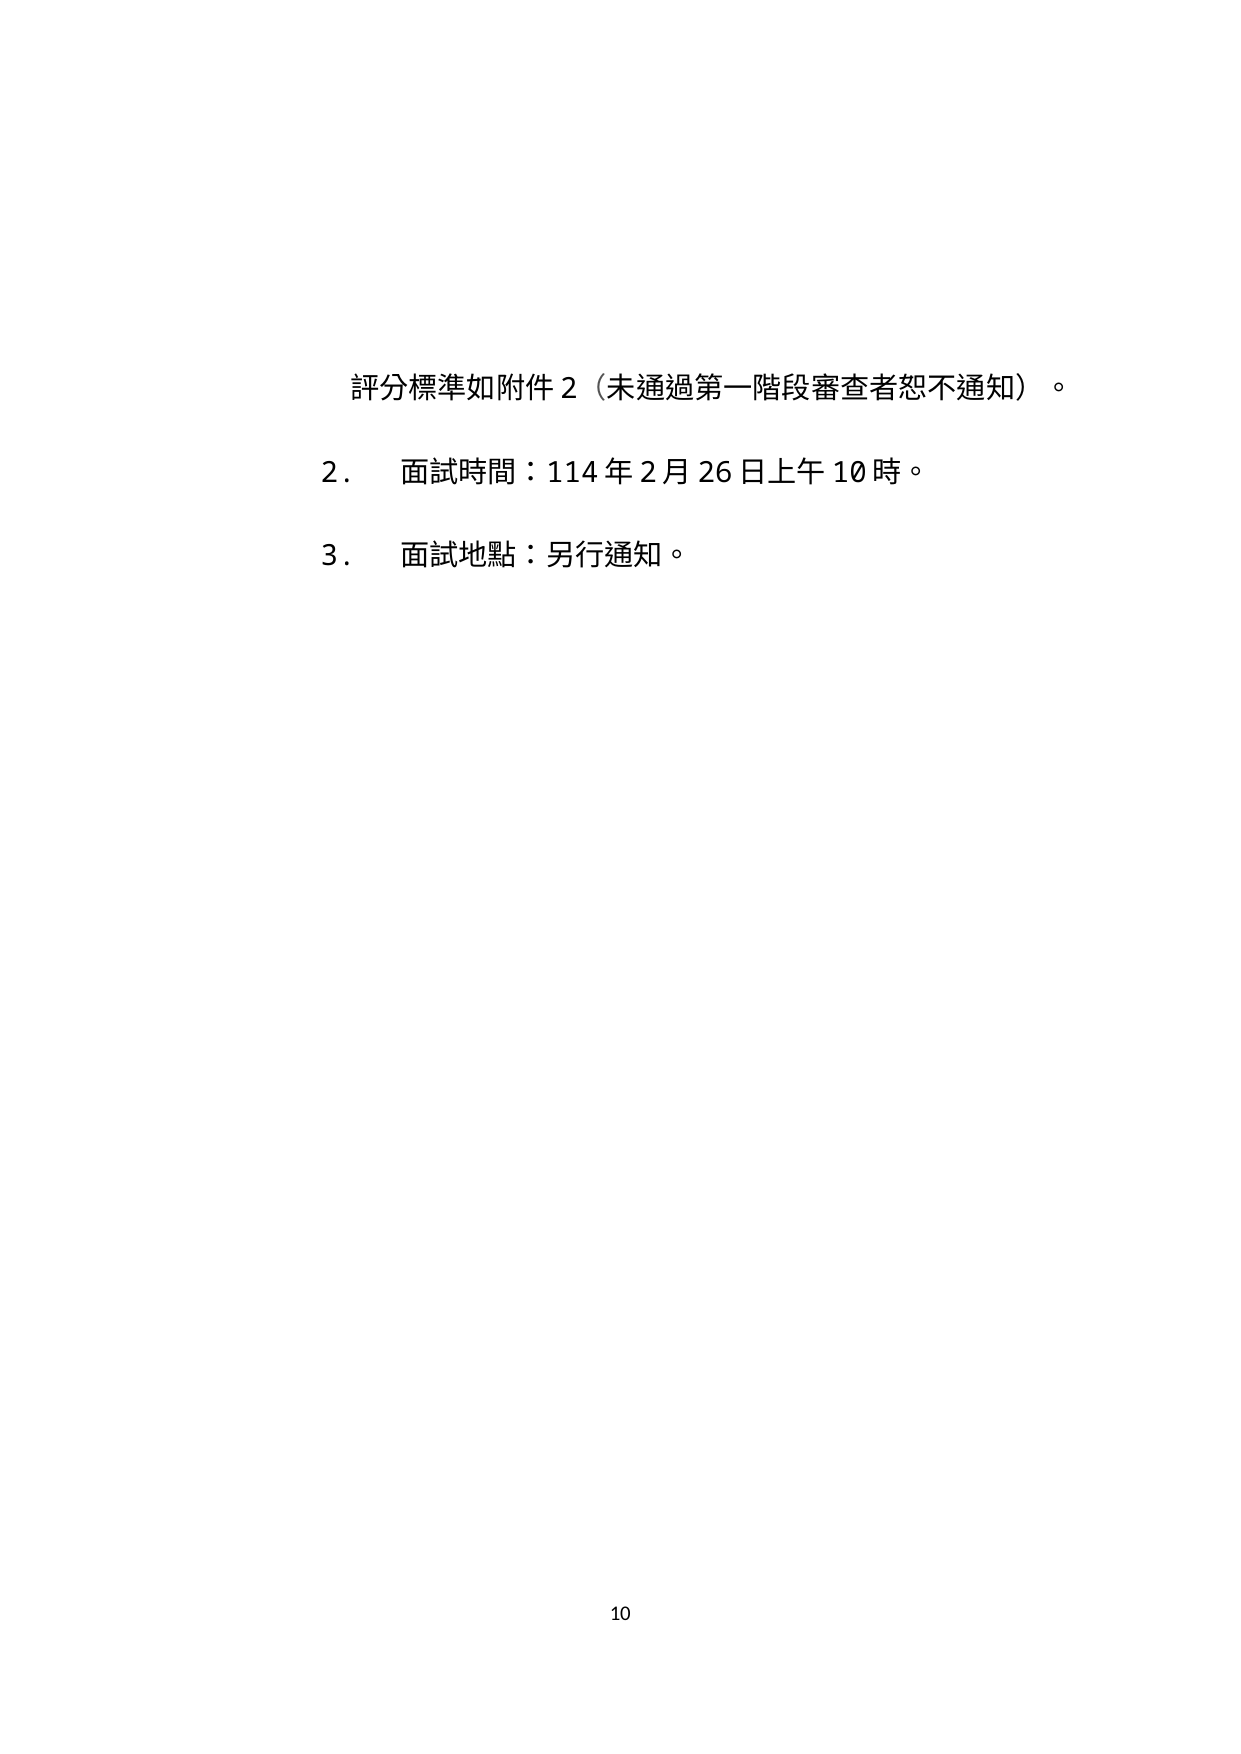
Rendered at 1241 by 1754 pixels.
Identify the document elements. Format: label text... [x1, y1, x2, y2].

list 面試地點：另行通知。 [320, 511, 1053, 574]
list 通過第一階段審查者，甫通知參加第二階段面試，評分標準如附件2（未通過第一階段審查者恕不通知）。 [320, 344, 1053, 407]
list 面試時間：114年2月26日上午10時。 [320, 428, 1053, 490]
